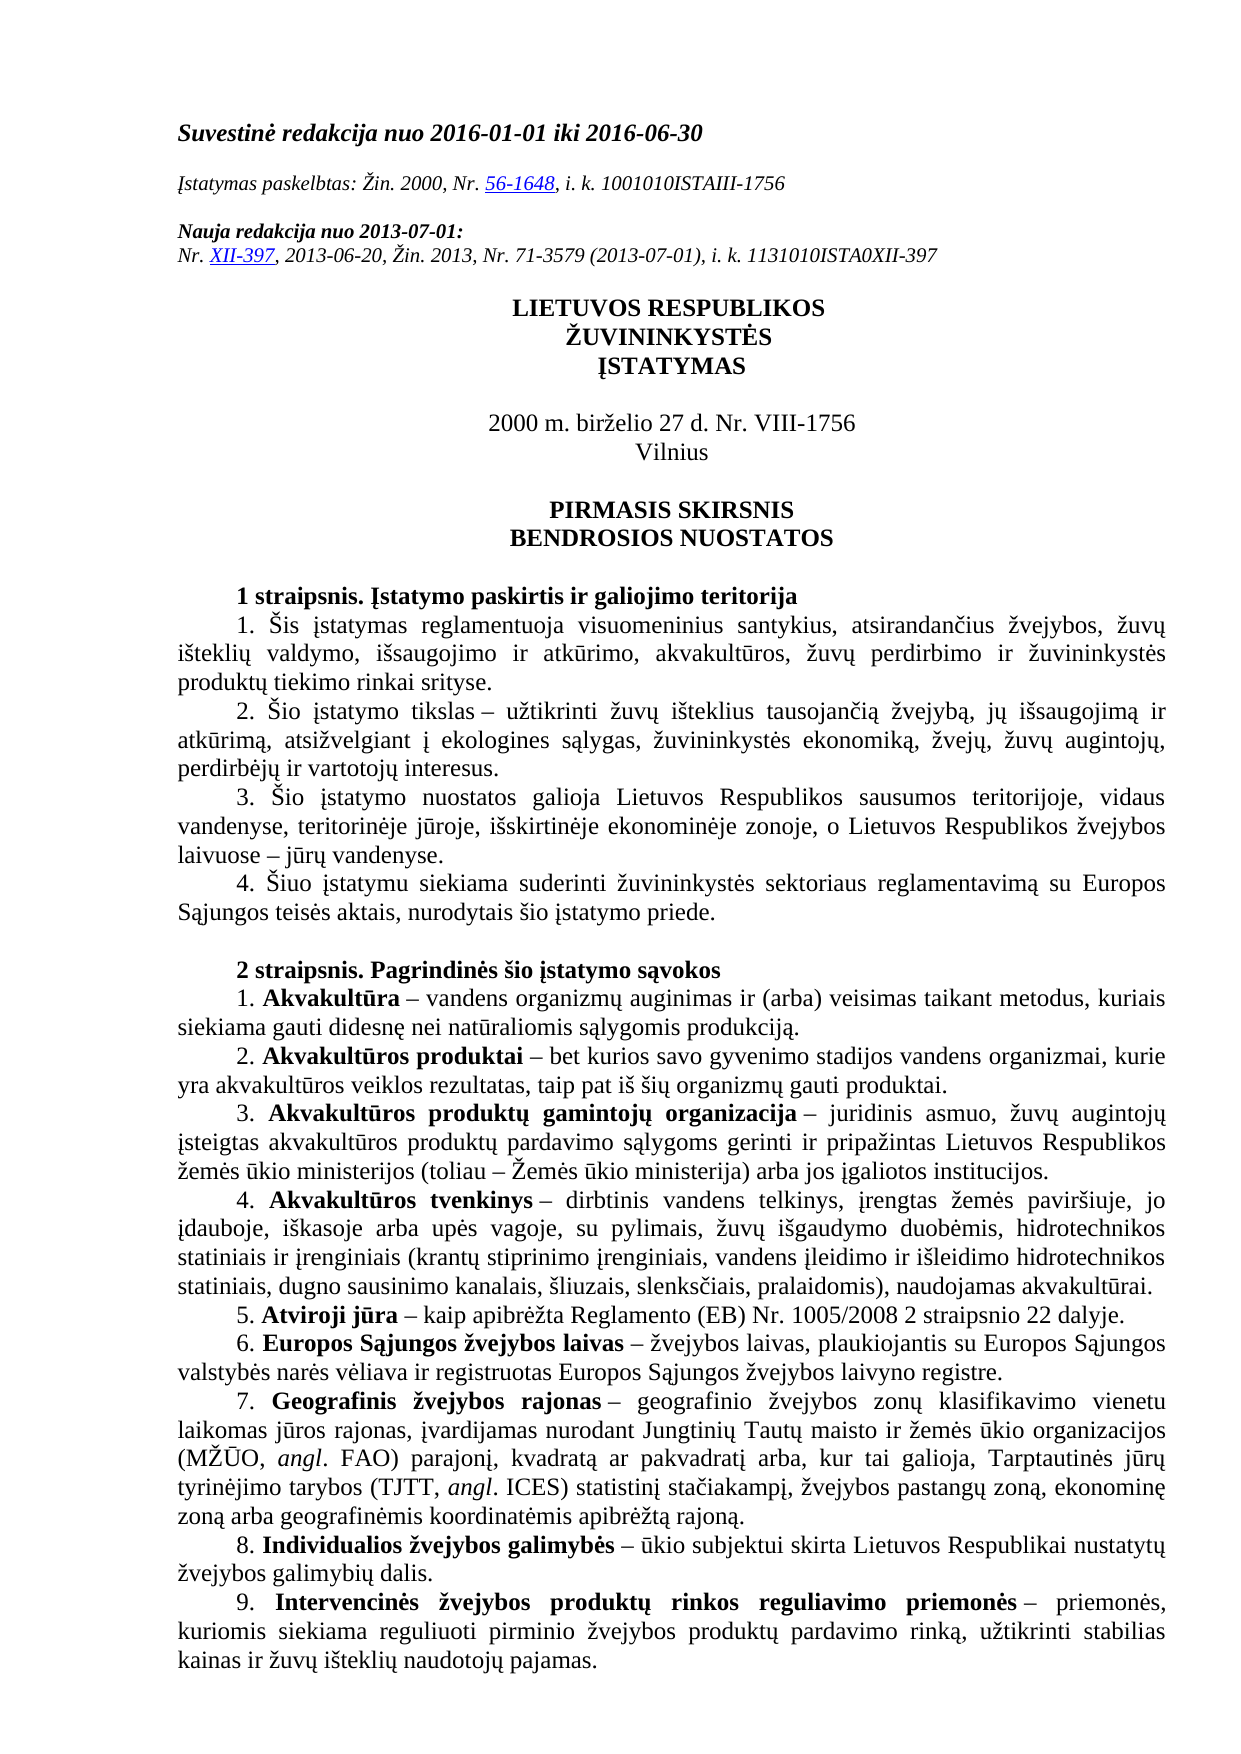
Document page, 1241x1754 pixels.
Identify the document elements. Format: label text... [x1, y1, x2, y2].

text 1. Šis įstatymas reglamentuoja visuomeninius santykius, atsirandančius žvejybos, žuvų išteklių valdymo, išsaugojimo ir atkūrimo, akvakultūros, žuvų perdirbimo ir žuvininkystės produktų tiekimo rinkai srityse. [177, 610, 1166, 696]
text LIETUVOS RESPUBLIKOS ŽUVININKYSTĖS ĮSTATYMAS [177, 293, 1166, 380]
text PIRMASIS SKIRSNIS [177, 495, 1166, 523]
text Nauja redakcija nuo 2013-07-01: [177, 219, 1166, 243]
text 5. Atviroji jūra – kaip apibrėžta Reglamento (EB) Nr. 1005/2008 2 straipsnio 22 dalyje. [177, 1300, 1166, 1328]
text 3. Akvakultūros produktų gamintojų organizacija – juridinis asmuo, žuvų augintojų įsteigtas akvakultūros produktų pardavimo sąlygoms gerinti ir pripažintas Lietuvos Respublikos žemės ūkio ministerijos (toliau – Žemės ūkio ministerija) arba jos įgaliotos institucijos. [177, 1098, 1166, 1185]
text 2 straipsnis. Pagrindinės šio įstatymo sąvokos [177, 955, 1166, 983]
text 7. Geografinis žvejybos rajonas – geografinio žvejybos zonų klasifikavimo vienetu laikomas jūros rajonas, įvardijamas nurodant Jungtinių Tautų maisto ir žemės ūkio organizacijos (MŽŪO, angl. FAO) parajonį, kvadratą ar pakvadratį arba, kur tai galioja, Tarptautinės jūrų tyrinėjimo tarybos (TJTT, angl. ICES) statistinį stačiakampį, žvejybos pastangų zoną, ekonominę zoną arba geografinėmis koordinatėmis apibrėžtą rajoną. [177, 1386, 1166, 1530]
text 2000 m. birželio 27 d. Nr. VIII-1756 [177, 408, 1166, 437]
text 2. Šio įstatymo tikslas – užtikrinti žuvų išteklius tausojančią žvejybą, jų išsaugojimą ir atkūrimą, atsižvelgiant į ekologines sąlygas, žuvininkystės ekonomiką, žvejų, žuvų augintojų, perdirbėjų ir vartotojų interesus. [177, 696, 1166, 782]
text 2. Akvakultūros produktai – bet kurios savo gyvenimo stadijos vandens organizmai, kurie yra akvakultūros veiklos rezultatas, taip pat iš šių organizmų gauti produktai. [177, 1041, 1166, 1098]
text Vilnius [177, 437, 1166, 466]
text 8. Individualios žvejybos galimybės – ūkio subjektui skirta Lietuvos Respublikai nustatytų žvejybos galimybių dalis. [177, 1530, 1166, 1587]
text Nr. XII-397, 2013-06-20, Žin. 2013, Nr. 71-3579 (2013-07-01), i. k. 1131010ISTA0XII-397 [177, 243, 1166, 267]
text 6. Europos Sąjungos žvejybos laivas – žvejybos laivas, plaukiojantis su Europos Sąjungos valstybės narės vėliava ir registruotas Europos Sąjungos žvejybos laivyno registre. [177, 1328, 1166, 1386]
text 4. Akvakultūros tvenkinys – dirbtinis vandens telkinys, įrengtas žemės paviršiuje, jo įdauboje, iškasoje arba upės vagoje, su pylimais, žuvų išgaudymo duobėmis, hidrotechnikos statiniais ir įrenginiais (krantų stiprinimo įrenginiais, vandens įleidimo ir išleidimo hidrotechnikos statiniais, dugno sausinimo kanalais, šliuzais, slenksčiais, pralaidomis), naudojamas akvakultūrai. [177, 1185, 1166, 1300]
text Suvestinė redakcija nuo 2016-01-01 iki 2016-06-30 [177, 118, 1166, 147]
text 4. Šiuo įstatymu siekiama suderinti žuvininkystės sektoriaus reglamentavimą su Europos Sąjungos teisės aktais, nurodytais šio įstatymo priede. [177, 868, 1166, 926]
text 9. Intervencinės žvejybos produktų rinkos reguliavimo priemonės – priemonės, kuriomis siekiama reguliuoti pirminio žvejybos produktų pardavimo rinką, užtikrinti stabilias kainas ir žuvų išteklių naudotojų pajamas. [177, 1587, 1166, 1673]
text 3. Šio įstatymo nuostatos galioja Lietuvos Respublikos sausumos teritorijoje, vidaus vandenyse, teritorinėje jūroje, išskirtinėje ekonominėje zonoje, o Lietuvos Respublikos žvejybos laivuose – jūrų vandenyse. [177, 782, 1166, 868]
text 1 straipsnis. Įstatymo paskirtis ir galiojimo teritorija [177, 581, 1166, 610]
text Įstatymas paskelbtas: Žin. 2000, Nr. 56-1648, i. k. 1001010ISTAIII-1756 [177, 171, 1166, 195]
text 1. Akvakultūra – vandens organizmų auginimas ir (arba) veisimas taikant metodus, kuriais siekiama gauti didesnę nei natūraliomis sąlygomis produkciją. [177, 983, 1166, 1041]
text BENDROSIOS NUOSTATOS [177, 523, 1166, 552]
